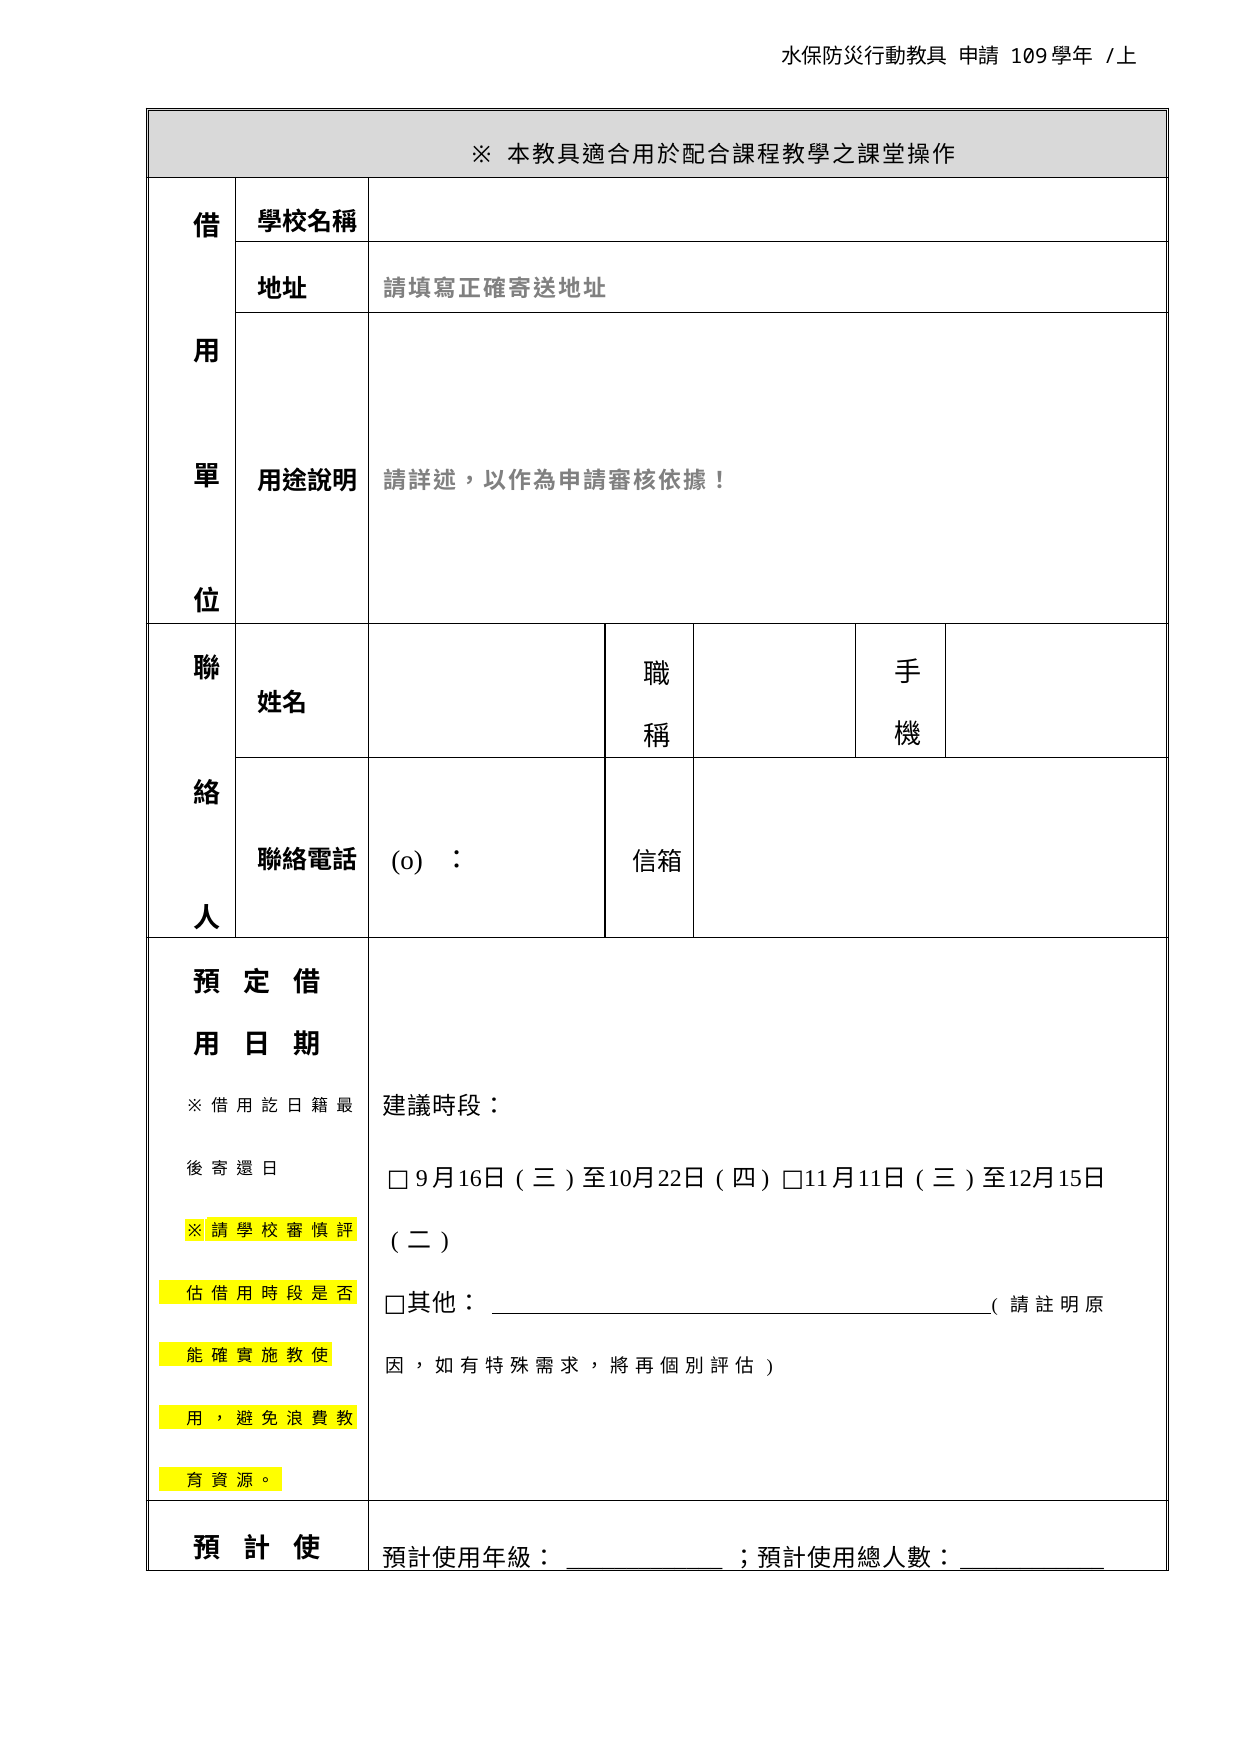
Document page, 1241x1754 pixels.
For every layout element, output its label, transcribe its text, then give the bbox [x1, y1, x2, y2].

table_cell 用途說明 [236, 313, 368, 623]
table_cell 建議時段： □ 9月16日(三)至10月22日(四) □11月11日(三)至12月15日(二) □其他： (請註明原因，如有特殊需求，將再個別評估) [369, 938, 1166, 1500]
table_header ※本教具適合用於配合課程教學之課堂操作 [149, 111, 1166, 177]
table_cell 手機 [856, 624, 945, 757]
table_cell (o)： [369, 758, 604, 937]
table_cell [946, 624, 1166, 757]
table_cell 請填寫正確寄送地址 [369, 242, 1166, 312]
table_cell [694, 624, 855, 757]
table_cell 信箱 [606, 758, 693, 937]
table_cell 借 用 單 位 [149, 178, 235, 623]
table_cell 預定借用日期 ※借用訖日籍最後寄還日 ※請學校審慎評估借用時段是否能確實施教使用，避免浪費教育資源。 [149, 938, 368, 1500]
table_cell 姓名 [236, 624, 368, 757]
table_cell [369, 178, 1166, 241]
table_cell 聯 絡 人 [149, 624, 235, 937]
table_cell 地址 [236, 242, 368, 312]
table_cell 預計使 [149, 1501, 368, 1570]
table_cell [694, 758, 1166, 937]
table_cell 聯絡電話 [236, 758, 368, 937]
table_cell 學校名稱 [236, 178, 368, 241]
table_cell 請詳述，以作為申請審核依據！ [369, 313, 1166, 623]
table_cell [369, 624, 604, 757]
table_cell 預計使用年級：_____________；預計使用總人數：____________ [369, 1501, 1166, 1570]
table_cell 職稱 [606, 624, 693, 757]
